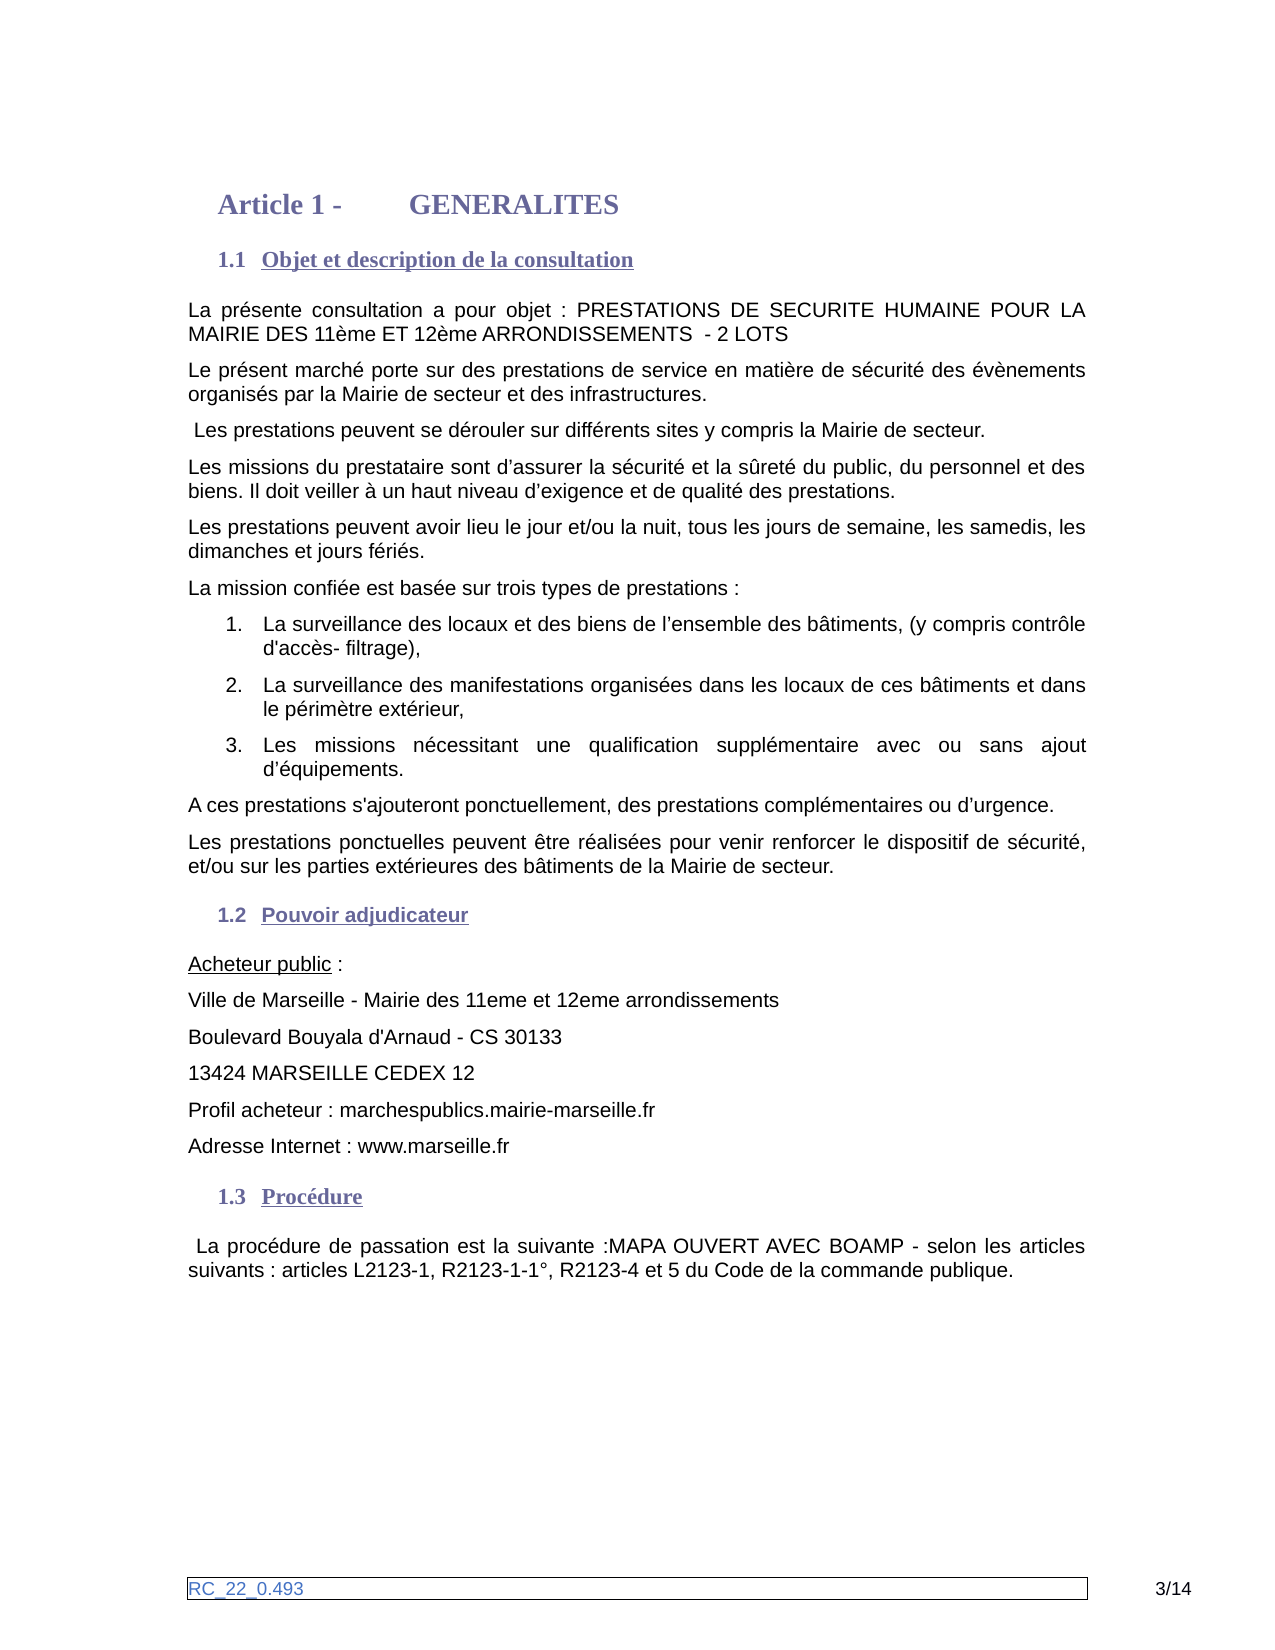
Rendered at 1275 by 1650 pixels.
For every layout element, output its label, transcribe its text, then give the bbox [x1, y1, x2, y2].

text Les prestations ponctuelles peuvent être réalisées pour venir renforcer le dispositif de sécurité, et/ou sur les parties extérieures des bâtiments de la Mairie de secteur. [188, 830, 1087, 878]
list Les missions nécessitant une qualification supplémentaire avec ou sans ajout d’équipements. [225, 733, 1087, 781]
text La procédure de passation est la suivante :MAPA OUVERT AVEC BOAMP - selon les articles suivants : articles L2123-1, R2123-1-1°, R2123-4 et 5 du Code de la commande publique. [188, 1234, 1087, 1282]
text La mission confiée est basée sur trois types de prestations : [188, 576, 1087, 599]
text Profil acheteur : marchespublics.mairie-marseille.fr [188, 1097, 1087, 1121]
list La surveillance des locaux et des biens de l’ensemble des bâtiments, (y compris contrôle d'accès- filtrage), [225, 612, 1087, 660]
subtitle Pouvoir adjudicateur [188, 903, 1087, 927]
text Boulevard Bouyala d'Arnaud - CS 30133 [188, 1024, 1087, 1048]
subtitle GENERALITES [188, 187, 1087, 221]
text Les prestations peuvent avoir lieu le jour et/ou la nuit, tous les jours de semaine, les samedis, les dimanches et jours fériés. [188, 515, 1087, 563]
text Acheteur public : [188, 952, 1087, 976]
text A ces prestations s'ajouteront ponctuellement, des prestations complémentaires ou d’urgence. [188, 793, 1087, 817]
text Adresse Internet : www.marseille.fr [188, 1134, 1087, 1158]
text La présente consultation a pour objet : PRESTATIONS DE SECURITE HUMAINE POUR LA MAIRIE DES 11ème ET 12ème ARRONDISSEMENTS - 2 LOTS [188, 297, 1087, 345]
subtitle Objet et description de la consultation [188, 246, 1087, 272]
text 13424 MARSEILLE CEDEX 12 [188, 1061, 1087, 1085]
list Les prestations peuvent se dérouler sur différents sites y compris la Mairie de secteur. [158, 418, 1087, 442]
list La surveillance des manifestations organisées dans les locaux de ces bâtiments et dans le périmètre extérieur, [225, 672, 1087, 720]
subtitle Procédure [188, 1183, 1087, 1209]
text Les missions du prestataire sont d’assurer la sécurité et la sûreté du public, du personnel et des biens. Il doit veiller à un haut niveau d’exigence et de qualité des prestations. [188, 455, 1087, 503]
text Le présent marché porte sur des prestations de service en matière de sécurité des évènements organisés par la Mairie de secteur et des infrastructures. [188, 358, 1087, 406]
text Ville de Marseille - Mairie des 11eme et 12eme arrondissements [188, 988, 1087, 1012]
